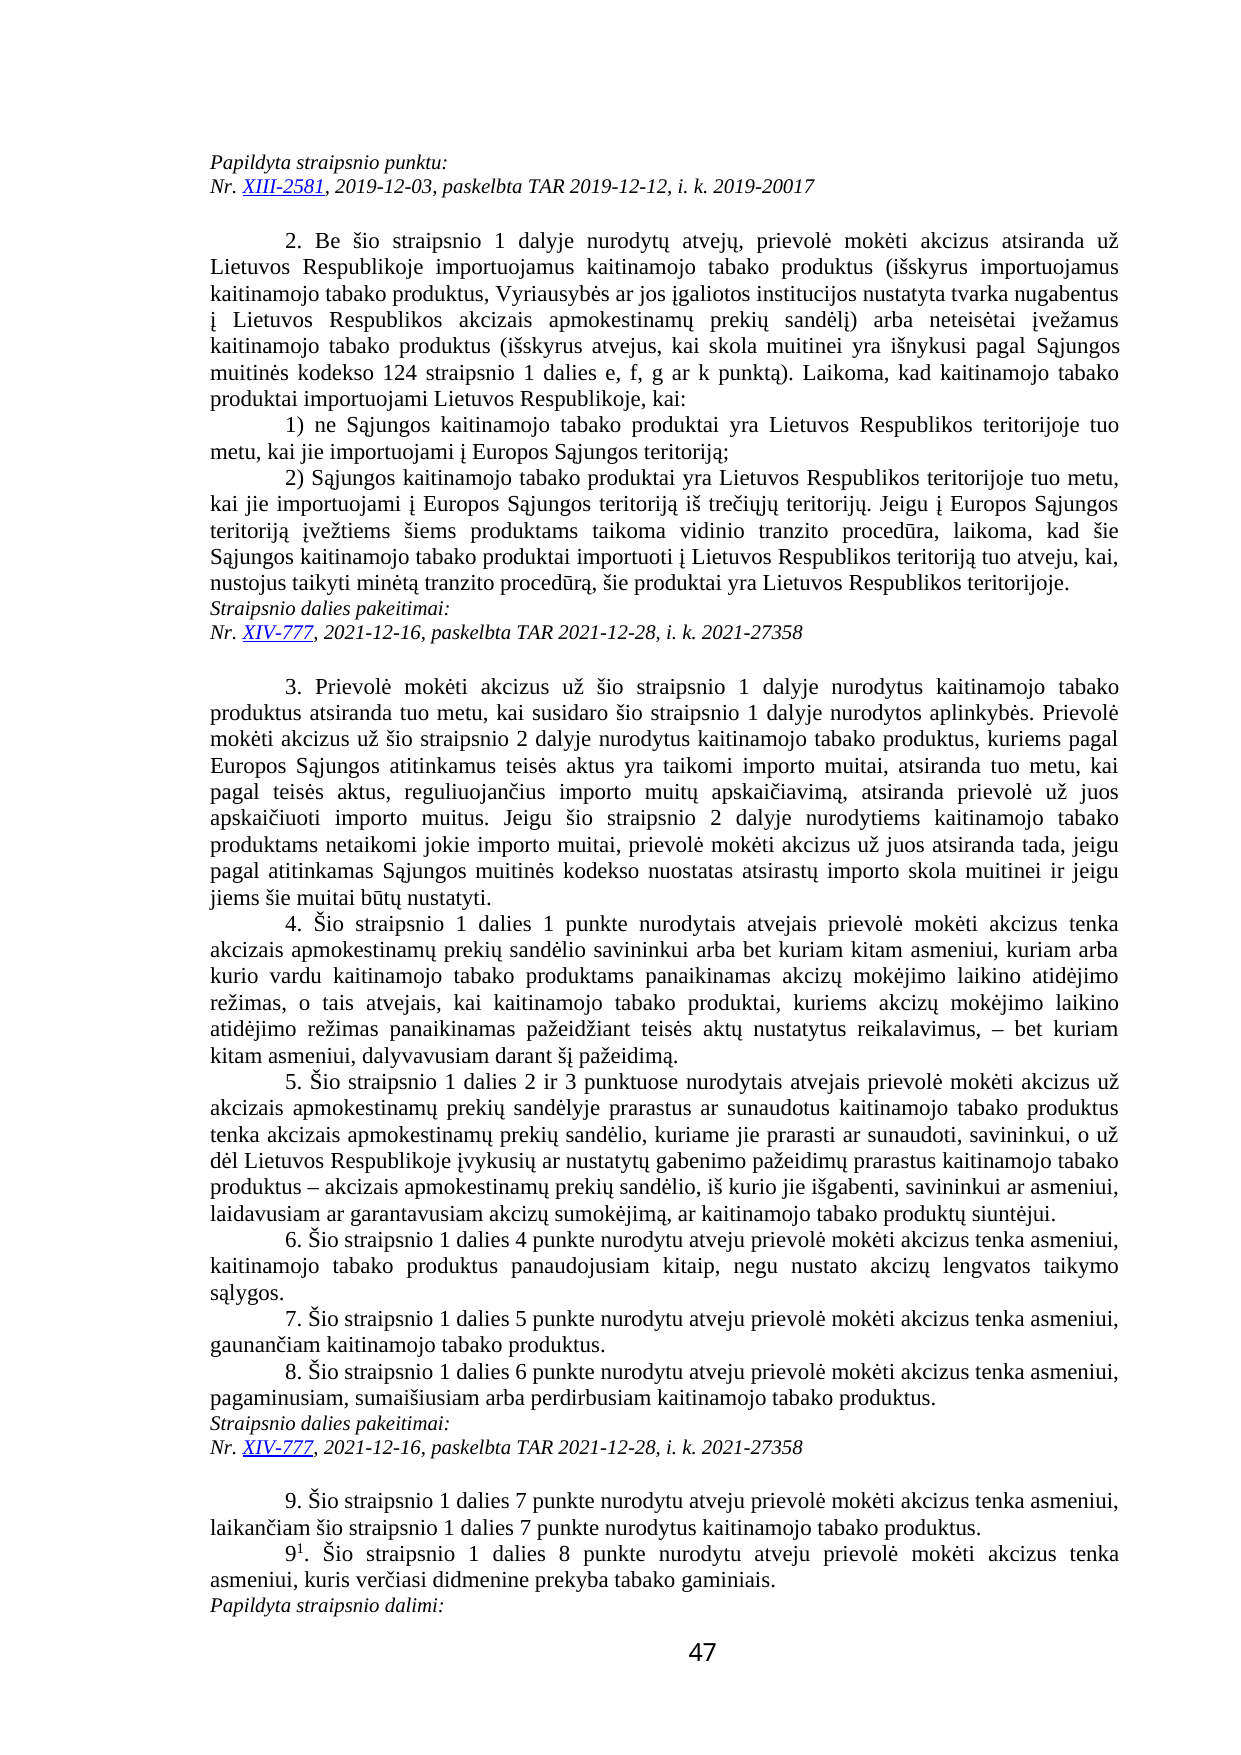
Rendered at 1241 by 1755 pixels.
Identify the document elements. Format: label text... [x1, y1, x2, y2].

text Papildyta straipsnio dalimi: [210, 1593, 1120, 1617]
text Nr. XIV-777, 2021-12-16, paskelbta TAR 2021-12-28, i. k. 2021-27358 [210, 1435, 1120, 1459]
text 2) Sąjungos kaitinamojo tabako produktai yra Lietuvos Respublikos teritorijoje tuo metu, kai jie importuojami į Europos Sąjungos teritoriją iš trečiųjų teritorijų. Jeigu į Europos Sąjungos teritoriją įvežtiems šiems produktams taikoma vidinio tranzito procedūra, laikoma, kad šie Sąjungos kaitinamojo tabako produktai importuoti į Lietuvos Respublikos teritoriją tuo atveju, kai, nustojus taikyti minėtą tranzito procedūrą, šie produktai yra Lietuvos Respublikos teritorijoje. [210, 464, 1120, 596]
text 1) ne Sąjungos kaitinamojo tabako produktai yra Lietuvos Respublikos teritorijoje tuo metu, kai jie importuojami į Europos Sąjungos teritoriją; [210, 411, 1120, 464]
text 8. Šio straipsnio 1 dalies 6 punkte nurodytu atveju prievolė mokėti akcizus tenka asmeniui, pagaminusiam, sumaišiusiam arba perdirbusiam kaitinamojo tabako produktus. [210, 1358, 1120, 1411]
text 91. Šio straipsnio 1 dalies 8 punkte nurodytu atveju prievolė mokėti akcizus tenka asmeniui, kuris verčiasi didmenine prekyba tabako gaminiais. [210, 1540, 1120, 1593]
text 7. Šio straipsnio 1 dalies 5 punkte nurodytu atveju prievolė mokėti akcizus tenka asmeniui, gaunančiam kaitinamojo tabako produktus. [210, 1305, 1120, 1358]
text 5. Šio straipsnio 1 dalies 2 ir 3 punktuose nurodytais atvejais prievolė mokėti akcizus už akcizais apmokestinamų prekių sandėlyje prarastus ar sunaudotus kaitinamojo tabako produktus tenka akcizais apmokestinamų prekių sandėlio, kuriame jie prarasti ar sunaudoti, savininkui, o už dėl Lietuvos Respublikoje įvykusių ar nustatytų gabenimo pažeidimų prarastus kaitinamojo tabako produktus – akcizais apmokestinamų prekių sandėlio, iš kurio jie išgabenti, savininkui ar asmeniui, laidavusiam ar garantavusiam akcizų sumokėjimą, ar kaitinamojo tabako produktų siuntėjui. [210, 1068, 1120, 1226]
text Straipsnio dalies pakeitimai: [210, 596, 1120, 620]
text 9. Šio straipsnio 1 dalies 7 punkte nurodytu atveju prievolė mokėti akcizus tenka asmeniui, laikančiam šio straipsnio 1 dalies 7 punkte nurodytus kaitinamojo tabako produktus. [210, 1487, 1120, 1540]
text 6. Šio straipsnio 1 dalies 4 punkte nurodytu atveju prievolė mokėti akcizus tenka asmeniui, kaitinamojo tabako produktus panaudojusiam kitaip, negu nustato akcizų lengvatos taikymo sąlygos. [210, 1226, 1120, 1305]
text 4. Šio straipsnio 1 dalies 1 punkte nurodytais atvejais prievolė mokėti akcizus tenka akcizais apmokestinamų prekių sandėlio savininkui arba bet kuriam kitam asmeniui, kuriam arba kurio vardu kaitinamojo tabako produktams panaikinamas akcizų mokėjimo laikino atidėjimo režimas, o tais atvejais, kai kaitinamojo tabako produktai, kuriems akcizų mokėjimo laikino atidėjimo režimas panaikinamas pažeidžiant teisės aktų nustatytus reikalavimus, – bet kuriam kitam asmeniui, dalyvavusiam darant šį pažeidimą. [210, 910, 1120, 1068]
text Papildyta straipsnio punktu: [210, 150, 1120, 174]
text 3. Prievolė mokėti akcizus už šio straipsnio 1 dalyje nurodytus kaitinamojo tabako produktus atsiranda tuo metu, kai susidaro šio straipsnio 1 dalyje nurodytos aplinkybės. Prievolė mokėti akcizus už šio straipsnio 2 dalyje nurodytus kaitinamojo tabako produktus, kuriems pagal Europos Sąjungos atitinkamus teisės aktus yra taikomi importo muitai, atsiranda tuo metu, kai pagal teisės aktus, reguliuojančius importo muitų apskaičiavimą, atsiranda prievolė už juos apskaičiuoti importo muitus. Jeigu šio straipsnio 2 dalyje nurodytiems kaitinamojo tabako produktams netaikomi jokie importo muitai, prievolė mokėti akcizus už juos atsiranda tada, jeigu pagal atitinkamas Sąjungos muitinės kodekso nuostatas atsirastų importo skola muitinei ir jeigu jiems šie muitai būtų nustatyti. [210, 673, 1120, 910]
text Nr. XIV-777, 2021-12-16, paskelbta TAR 2021-12-28, i. k. 2021-27358 [210, 620, 1120, 644]
text 2. Be šio straipsnio 1 dalyje nurodytų atvejų, prievolė mokėti akcizus atsiranda už Lietuvos Respublikoje importuojamus kaitinamojo tabako produktus (išskyrus importuojamus kaitinamojo tabako produktus, Vyriausybės ar jos įgaliotos institucijos nustatyta tvarka nugabentus į Lietuvos Respublikos akcizais apmokestinamų prekių sandėlį) arba neteisėtai įvežamus kaitinamojo tabako produktus (išskyrus atvejus, kai skola muitinei yra išnykusi pagal Sąjungos muitinės kodekso 124 straipsnio 1 dalies e, f, g ar k punktą). Laikoma, kad kaitinamojo tabako produktai importuojami Lietuvos Respublikoje, kai: [210, 227, 1120, 411]
text Nr. XIII-2581, 2019-12-03, paskelbta TAR 2019-12-12, i. k. 2019-20017 [210, 174, 1120, 198]
text Straipsnio dalies pakeitimai: [210, 1411, 1120, 1435]
